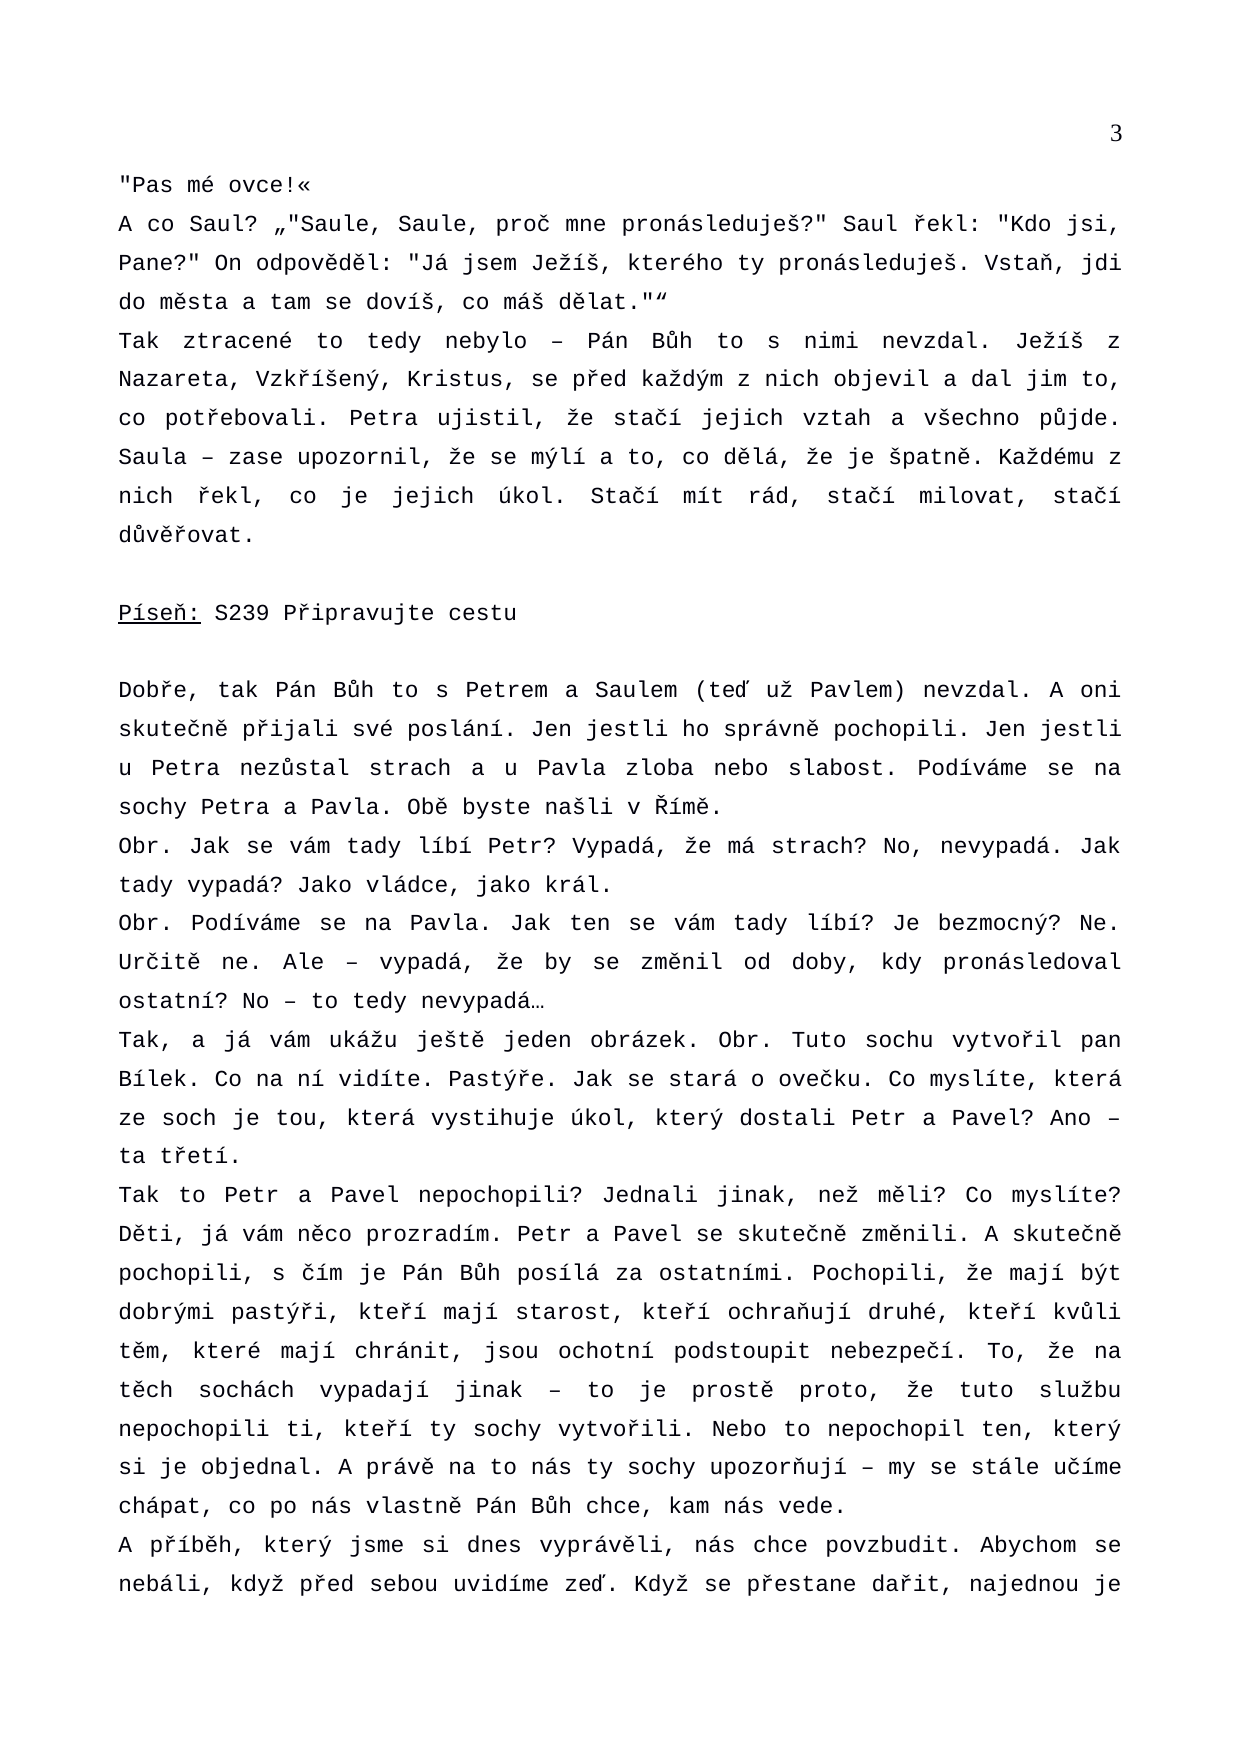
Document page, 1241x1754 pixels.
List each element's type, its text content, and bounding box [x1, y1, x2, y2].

text A co Saul? „"Saule, Saule, proč mne pronásleduješ?" Saul řekl: "Kdo jsi, Pane?" On odpověděl: "Já jsem Ježíš, kterého ty pronásleduješ. Vstaň, jdi do města a tam se dovíš, co máš dělat."“ [118, 212, 1122, 316]
text Píseň: S239 Připravujte cestu [118, 601, 1122, 627]
text Tak, a já vám ukážu ještě jeden obrázek. Obr. Tuto sochu vytvořil pan Bílek. Co na ní vidíte. Pastýře. Jak se stará o ovečku. Co myslíte, která ze soch je tou, která vystihuje úkol, který dostali Petr a Pavel? Ano – ta třetí. [118, 1028, 1122, 1171]
text Dobře, tak Pán Bůh to s Petrem a Saulem (teď už Pavlem) nevzdal. A oni skutečně přijali své poslání. Jen jestli ho správně pochopili. Jen jestli u Petra nezůstal strach a u Pavla zloba nebo slabost. Podíváme se na sochy Petra a Pavla. Obě byste našli v Římě. [118, 679, 1122, 821]
text A příběh, který jsme si dnes vyprávěli, nás chce povzbudit. Abychom se nebáli, když před sebou uvidíme zeď. Když se přestane dařit, najednou je [118, 1533, 1122, 1598]
text "Pas mé ovce!« [118, 173, 1122, 199]
text Obr. Jak se vám tady líbí Petr? Vypadá, že má strach? No, nevypadá. Jak tady vypadá? Jako vládce, jako král. [118, 834, 1122, 899]
text Obr. Podíváme se na Pavla. Jak ten se vám tady líbí? Je bezmocný? Ne. Určitě ne. Ale – vypadá, že by se změnil od doby, kdy pronásledoval ostatní? No – to tedy nevypadá… [118, 912, 1122, 1015]
text Tak ztracené to tedy nebylo – Pán Bůh to s nimi nevzdal. Ježíš z Nazareta, Vzkříšený, Kristus, se před každým z nich objevil a dal jim to, co potřebovali. Petra ujistil, že stačí jejich vztah a všechno půjde. Saula – zase upozornil, že se mýlí a to, co dělá, že je špatně. Každému z nich řekl, co je jejich úkol. Stačí mít rád, stačí milovat, stačí důvěřovat. [118, 329, 1122, 549]
text Tak to Petr a Pavel nepochopili? Jednali jinak, než měli? Co myslíte? Děti, já vám něco prozradím. Petr a Pavel se skutečně změnili. A skutečně pochopili, s čím je Pán Bůh posílá za ostatními. Pochopili, že mají být dobrými pastýři, kteří mají starost, kteří ochraňují druhé, kteří kvůli těm, které mají chránit, jsou ochotní podstoupit nebezpečí. To, že na těch sochách vypadají jinak – to je prostě proto, že tuto službu nepochopili ti, kteří ty sochy vytvořili. Nebo to nepochopil ten, který si je objednal. A právě na to nás ty sochy upozorňují – my se stále učíme chápat, co po nás vlastně Pán Bůh chce, kam nás vede. [118, 1184, 1122, 1521]
